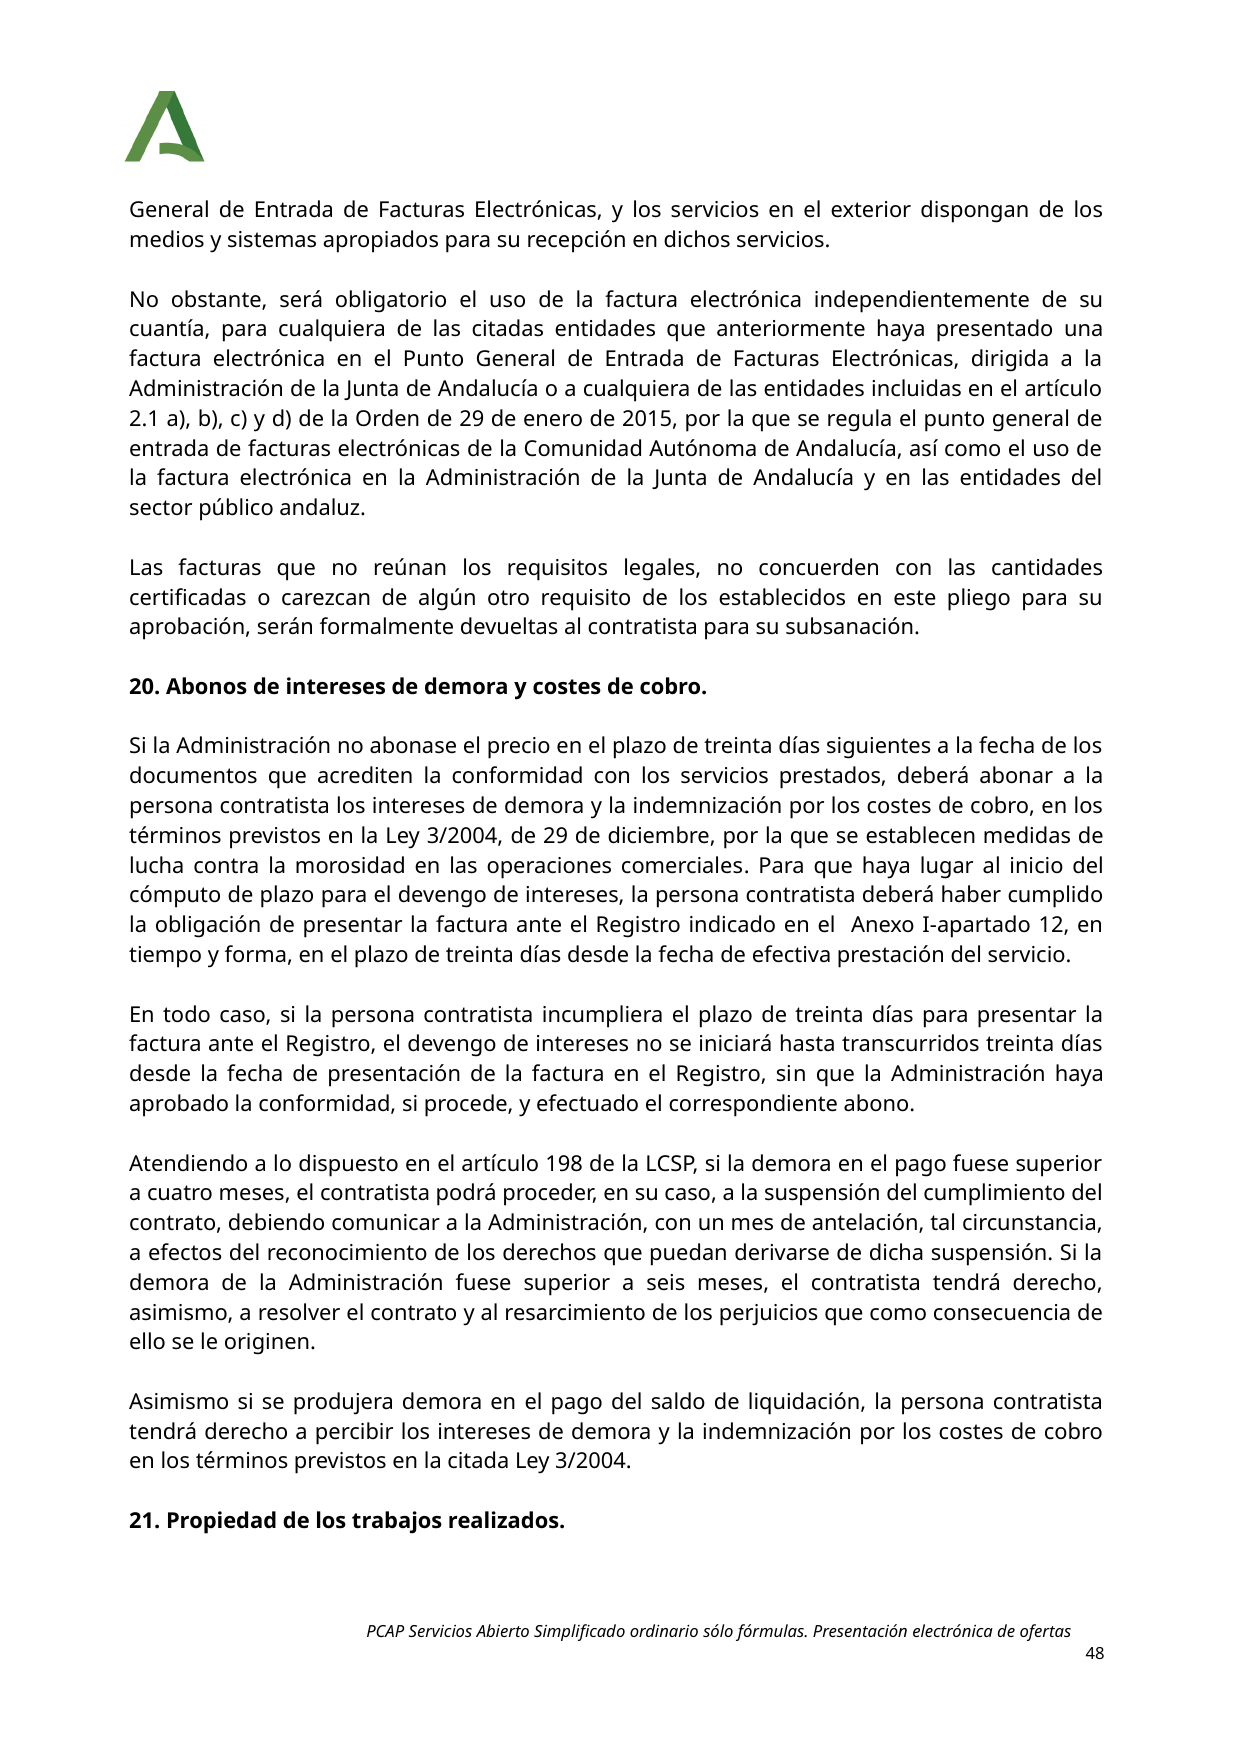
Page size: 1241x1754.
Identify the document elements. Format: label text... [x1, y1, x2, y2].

text Asimismo si se produjera demora en el pago del saldo de liquidación, la persona contratista tendrá derecho a percibir los intereses de demora y la indemnización por los costes de cobro en los términos previstos en la citada Ley 3/2004. [129, 1386, 1104, 1475]
text Si la Administración no abonase el precio en el plazo de treinta días siguientes a la fecha de los documentos que acrediten la conformidad con los servicios prestados, deberá abonar a la persona contratista los intereses de demora y la indemnización por los costes de cobro, en los términos previstos en la Ley 3/2004, de 29 de diciembre, por la que se establecen medidas de lucha contra la morosidad en las operaciones comerciales. Para que haya lugar al inicio del cómputo de plazo para el devengo de intereses, la persona contratista deberá haber cumplido la obligación de presentar la factura ante el Registro indicado en el Anexo I-apartado 12, en tiempo y forma, en el plazo de treinta días desde la fecha de efectiva prestación del servicio. [129, 731, 1104, 969]
text En todo caso, si la persona contratista incumpliera el plazo de treinta días para presentar la factura ante el Registro, el devengo de intereses no se iniciará hasta transcurridos treinta días desde la fecha de presentación de la factura en el Registro, sin que la Administración haya aprobado la conformidad, si procede, y efectuado el correspondiente abono. [129, 999, 1104, 1118]
text Las facturas que no reúnan los requisitos legales, no concuerden con las cantidades certificadas o carezcan de algún otro requisito de los establecidos en este pliego para su aprobación, serán formalmente devueltas al contratista para su subsanación. [129, 552, 1104, 641]
text Atendiendo a lo dispuesto en el artículo 198 de la LCSP, si la demora en el pago fuese superior a cuatro meses, el contratista podrá proceder, en su caso, a la suspensión del cumplimiento del contrato, debiendo comunicar a la Administración, con un mes de antelación, tal circunstancia, a efectos del reconocimiento de los derechos que puedan derivarse de dicha suspensión. Si la demora de la Administración fuese superior a seis meses, el contratista tendrá derecho, asimismo, a resolver el contrato y al resarcimiento de los perjuicios que como consecuencia de ello se le originen. [129, 1148, 1104, 1356]
text No obstante, será obligatorio el uso de la factura electrónica independientemente de su cuantía, para cualquiera de las citadas entidades que anteriormente haya presentado una factura electrónica en el Punto General de Entrada de Facturas Electrónicas, dirigida a la Administración de la Junta de Andalucía o a cualquiera de las entidades incluidas en el artículo 2.1 a), b), c) y d) de la Orden de 29 de enero de 2015, por la que se regula el punto general de entrada de facturas electrónicas de la Comunidad Autónoma de Andalucía, así como el uso de la factura electrónica en la Administración de la Junta de Andalucía y en las entidades del sector público andaluz. [129, 284, 1104, 522]
text 21. Propiedad de los trabajos realizados. [129, 1505, 1104, 1535]
picture [120, 86, 209, 166]
text 20. Abonos de intereses de demora y costes de cobro. [129, 671, 1104, 701]
text General de Entrada de Facturas Electrónicas, y los servicios en el exterior dispongan de los medios y sistemas apropiados para su recepción en dichos servicios. [129, 194, 1104, 254]
